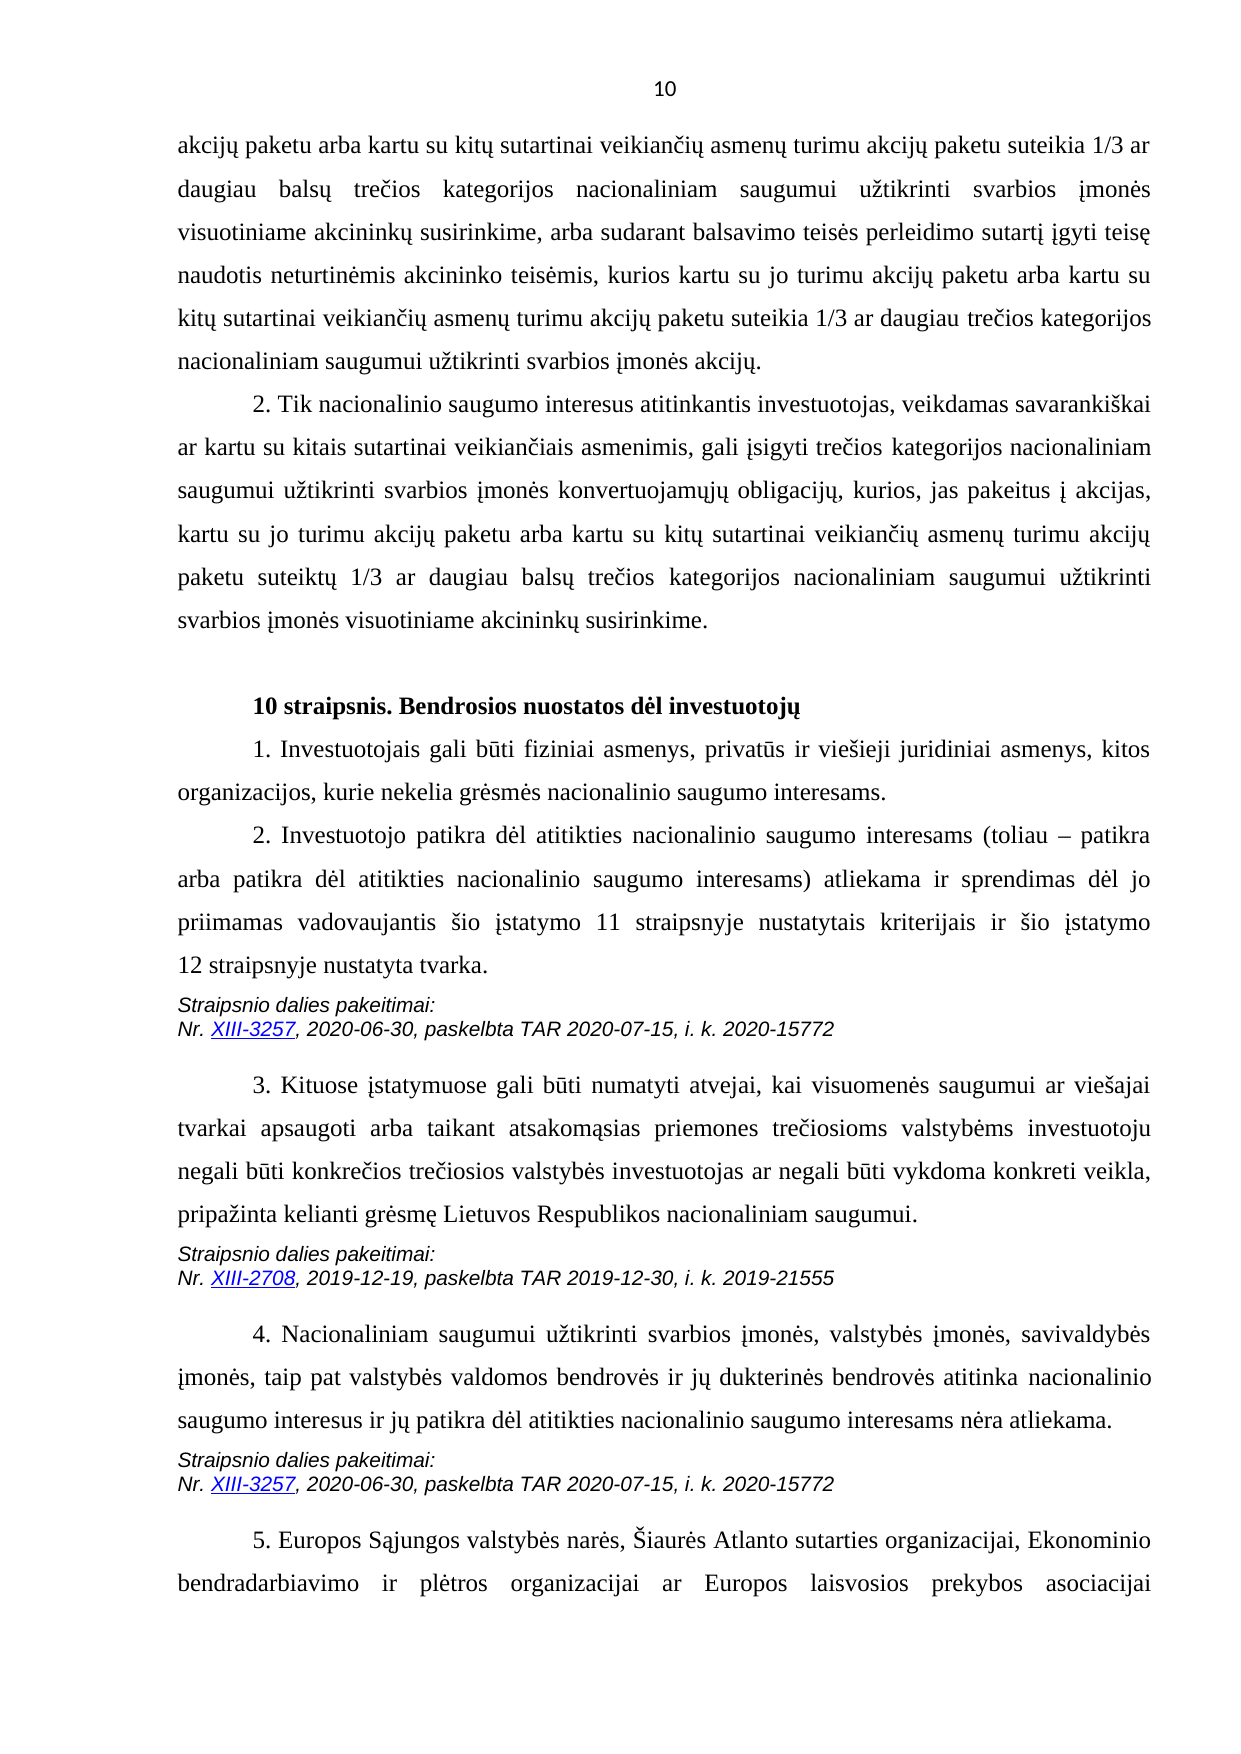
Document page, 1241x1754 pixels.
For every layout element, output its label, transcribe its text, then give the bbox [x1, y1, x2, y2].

text Straipsnio dalies pakeitimai: [177, 1242, 1152, 1266]
text akcijų paketu arba kartu su kitų sutartinai veikiančių asmenų turimu akcijų paketu suteikia 1/3 ar daugiau balsų trečios kategorijos nacionaliniam saugumui užtikrinti svarbios įmonės visuotiniame akcininkų susirinkime, arba sudarant balsavimo teisės perleidimo sutartį įgyti teisę naudotis neturtinėmis akcininko teisėmis, kurios kartu su jo turimu akcijų paketu arba kartu su kitų sutartinai veikiančių asmenų turimu akcijų paketu suteikia 1/3 ar daugiau trečios kategorijos nacionaliniam saugumui užtikrinti svarbios įmonės akcijų. [177, 131, 1152, 375]
text 5. Europos Sąjungos valstybės narės, Šiaurės Atlanto sutarties organizacijai, Ekonominio bendradarbiavimo ir plėtros organizacijai ar Europos laisvosios prekybos asociacijai [177, 1525, 1152, 1597]
text Nr. XIII-2708, 2019-12-19, paskelbta TAR 2019-12-30, i. k. 2019-21555 [177, 1266, 1152, 1290]
text Straipsnio dalies pakeitimai: [177, 993, 1152, 1017]
text 10 straipsnis. Bendrosios nuostatos dėl investuotojų [177, 691, 1152, 720]
text 4. Nacionaliniam saugumui užtikrinti svarbios įmonės, valstybės įmonės, savivaldybės įmonės, taip pat valstybės valdomos bendrovės ir jų dukterinės bendrovės atitinka nacionalinio saugumo interesus ir jų patikra dėl atitikties nacionalinio saugumo interesams nėra atliekama. [177, 1319, 1152, 1434]
text Nr. XIII-3257, 2020-06-30, paskelbta TAR 2020-07-15, i. k. 2020-15772 [177, 1472, 1152, 1496]
text Straipsnio dalies pakeitimai: [177, 1448, 1152, 1472]
text 2. Investuotojo patikra dėl atitikties nacionalinio saugumo interesams (toliau – patikra arba patikra dėl atitikties nacionalinio saugumo interesams) atliekama ir sprendimas dėl jo priimamas vadovaujantis šio įstatymo 11 straipsnyje nustatytais kriterijais ir šio įstatymo 12 straipsnyje nustatyta tvarka. [177, 821, 1152, 979]
text Nr. XIII-3257, 2020-06-30, paskelbta TAR 2020-07-15, i. k. 2020-15772 [177, 1017, 1152, 1041]
text 1. Investuotojais gali būti fiziniai asmenys, privatūs ir viešieji juridiniai asmenys, kitos organizacijos, kurie nekelia grėsmės nacionalinio saugumo interesams. [177, 734, 1152, 806]
text 2. Tik nacionalinio saugumo interesus atitinkantis investuotojas, veikdamas savarankiškai ar kartu su kitais sutartinai veikiančiais asmenimis, gali įsigyti trečios kategorijos nacionaliniam saugumui užtikrinti svarbios įmonės konvertuojamųjų obligacijų, kurios, jas pakeitus į akcijas, kartu su jo turimu akcijų paketu arba kartu su kitų sutartinai veikiančių asmenų turimu akcijų paketu suteiktų 1/3 ar daugiau balsų trečios kategorijos nacionaliniam saugumui užtikrinti svarbios įmonės visuotiniame akcininkų susirinkime. [177, 389, 1152, 634]
text 3. Kituose įstatymuose gali būti numatyti atvejai, kai visuomenės saugumui ar viešajai tvarkai apsaugoti arba taikant atsakomąsias priemones trečiosioms valstybėms investuotoju negali būti konkrečios trečiosios valstybės investuotojas ar negali būti vykdoma konkreti veikla, pripažinta kelianti grėsmę Lietuvos Respublikos nacionaliniam saugumui. [177, 1070, 1152, 1228]
